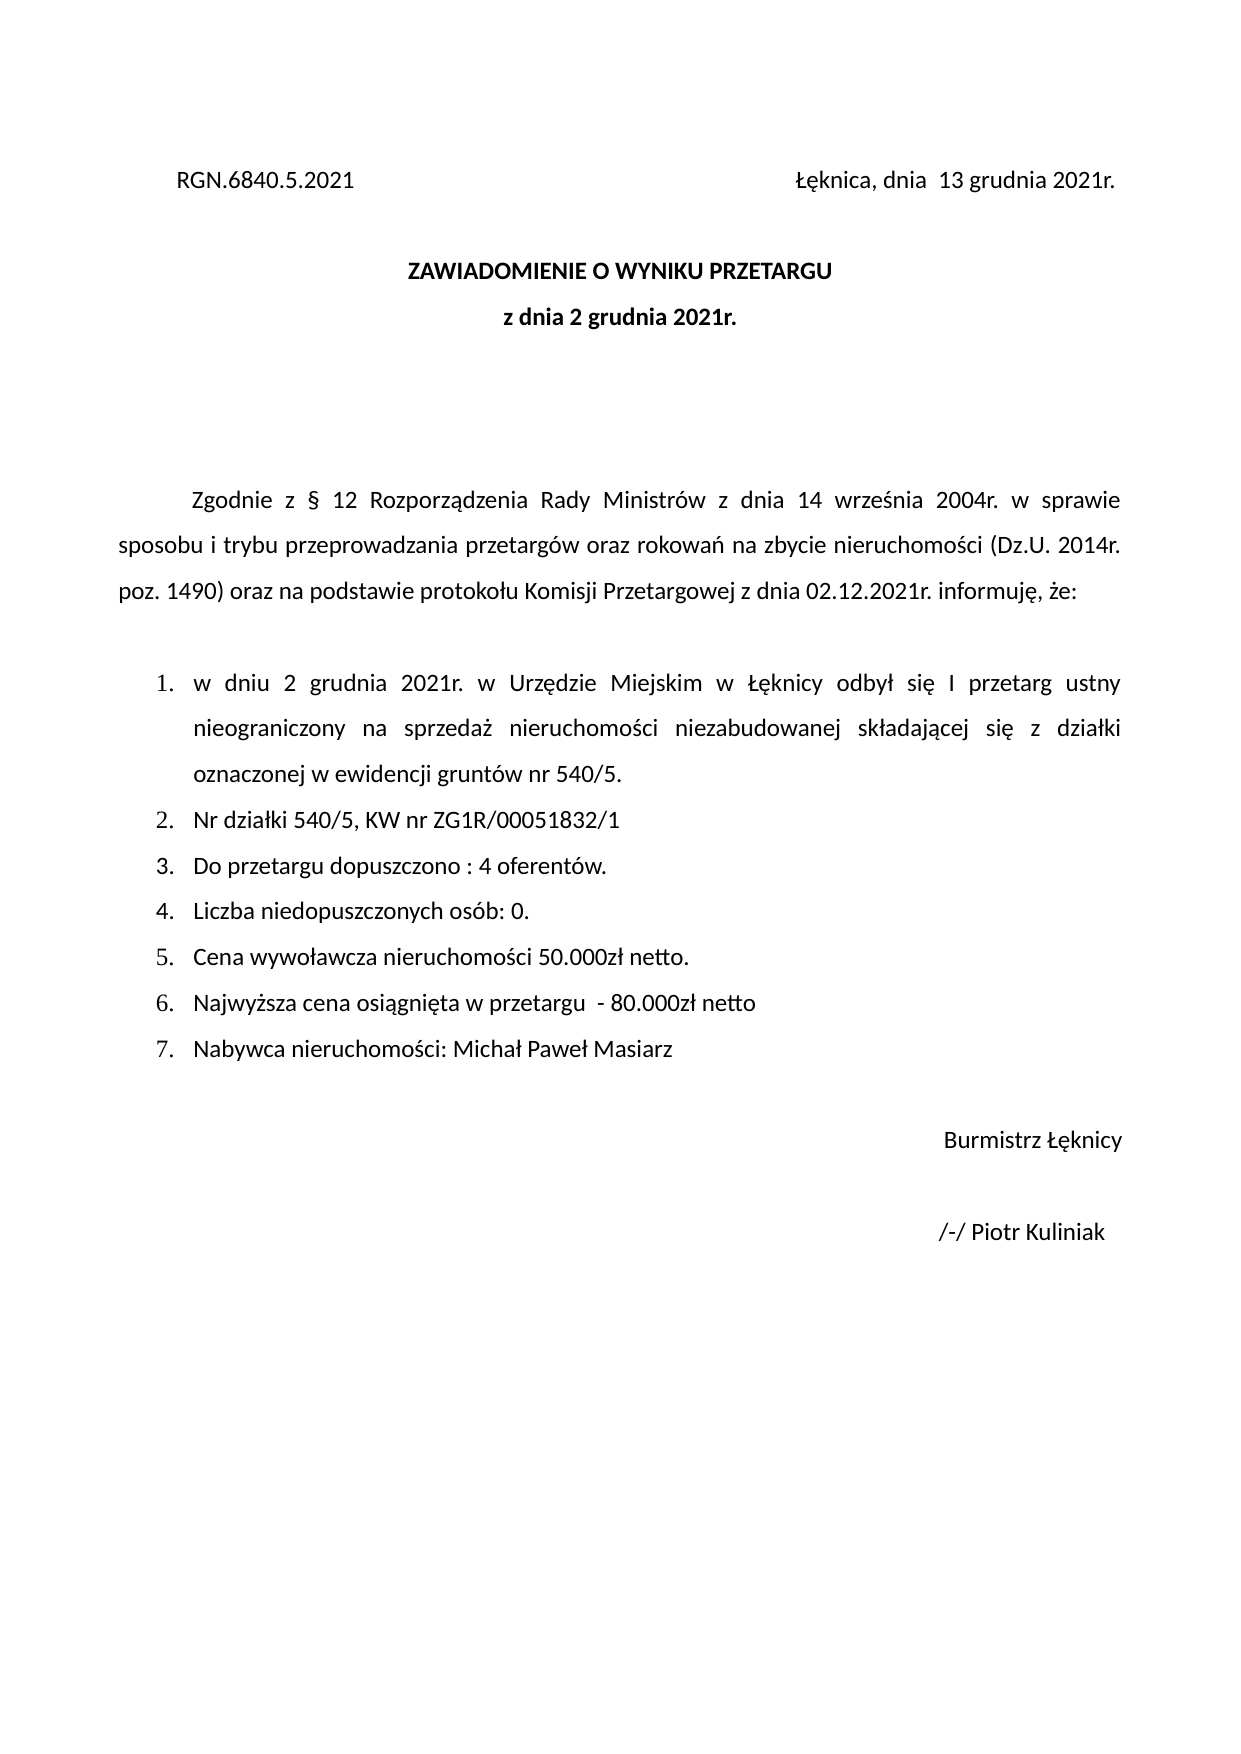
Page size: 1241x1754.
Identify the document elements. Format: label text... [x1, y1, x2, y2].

text /-/ Piotr Kuliniak [118, 1216, 1122, 1246]
text Zgodnie z § 12 Rozporządzenia Rady Ministrów z dnia 14 września 2004r. w sprawie sposobu i trybu przeprowadzania przetargów oraz rokowań na zbycie nieruchomości (Dz.U. 2014r. poz. 1490) oraz na podstawie protokołu Komisji Przetargowej z dnia 02.12.2021r. informuję, że: [118, 484, 1122, 606]
list Cena wywoławcza nieruchomości 50.000zł netto. [156, 941, 1122, 972]
list Nabywca nieruchomości: Michał Paweł Masiarz [156, 1033, 1122, 1063]
text Burmistrz Łęknicy [118, 1124, 1122, 1155]
text ZAWIADOMIENIE O WYNIKU PRZETARGU [118, 255, 1122, 286]
list Nr działki 540/5, KW nr ZG1R/00051832/1 [156, 804, 1122, 834]
text z dnia 2 grudnia 2021r. [118, 301, 1122, 332]
list Najwyższa cena osiągnięta w przetargu - 80.000zł netto [156, 987, 1122, 1017]
text RGN.6840.5.2021 Łęknica, dnia 13 grudnia 2021r. [118, 164, 1122, 194]
list Do przetargu dopuszczono : 4 oferentów. [156, 850, 1122, 880]
list w dniu 2 grudnia 2021r. w Urzędzie Miejskim w Łęknicy odbył się I przetarg ustny nieograniczony na sprzedaż nieruchomości niezabudowanej składającej się z działki oznaczonej w ewidencji gruntów nr 540/5. [156, 667, 1122, 789]
list Liczba niedopuszczonych osób: 0. [156, 896, 1122, 926]
